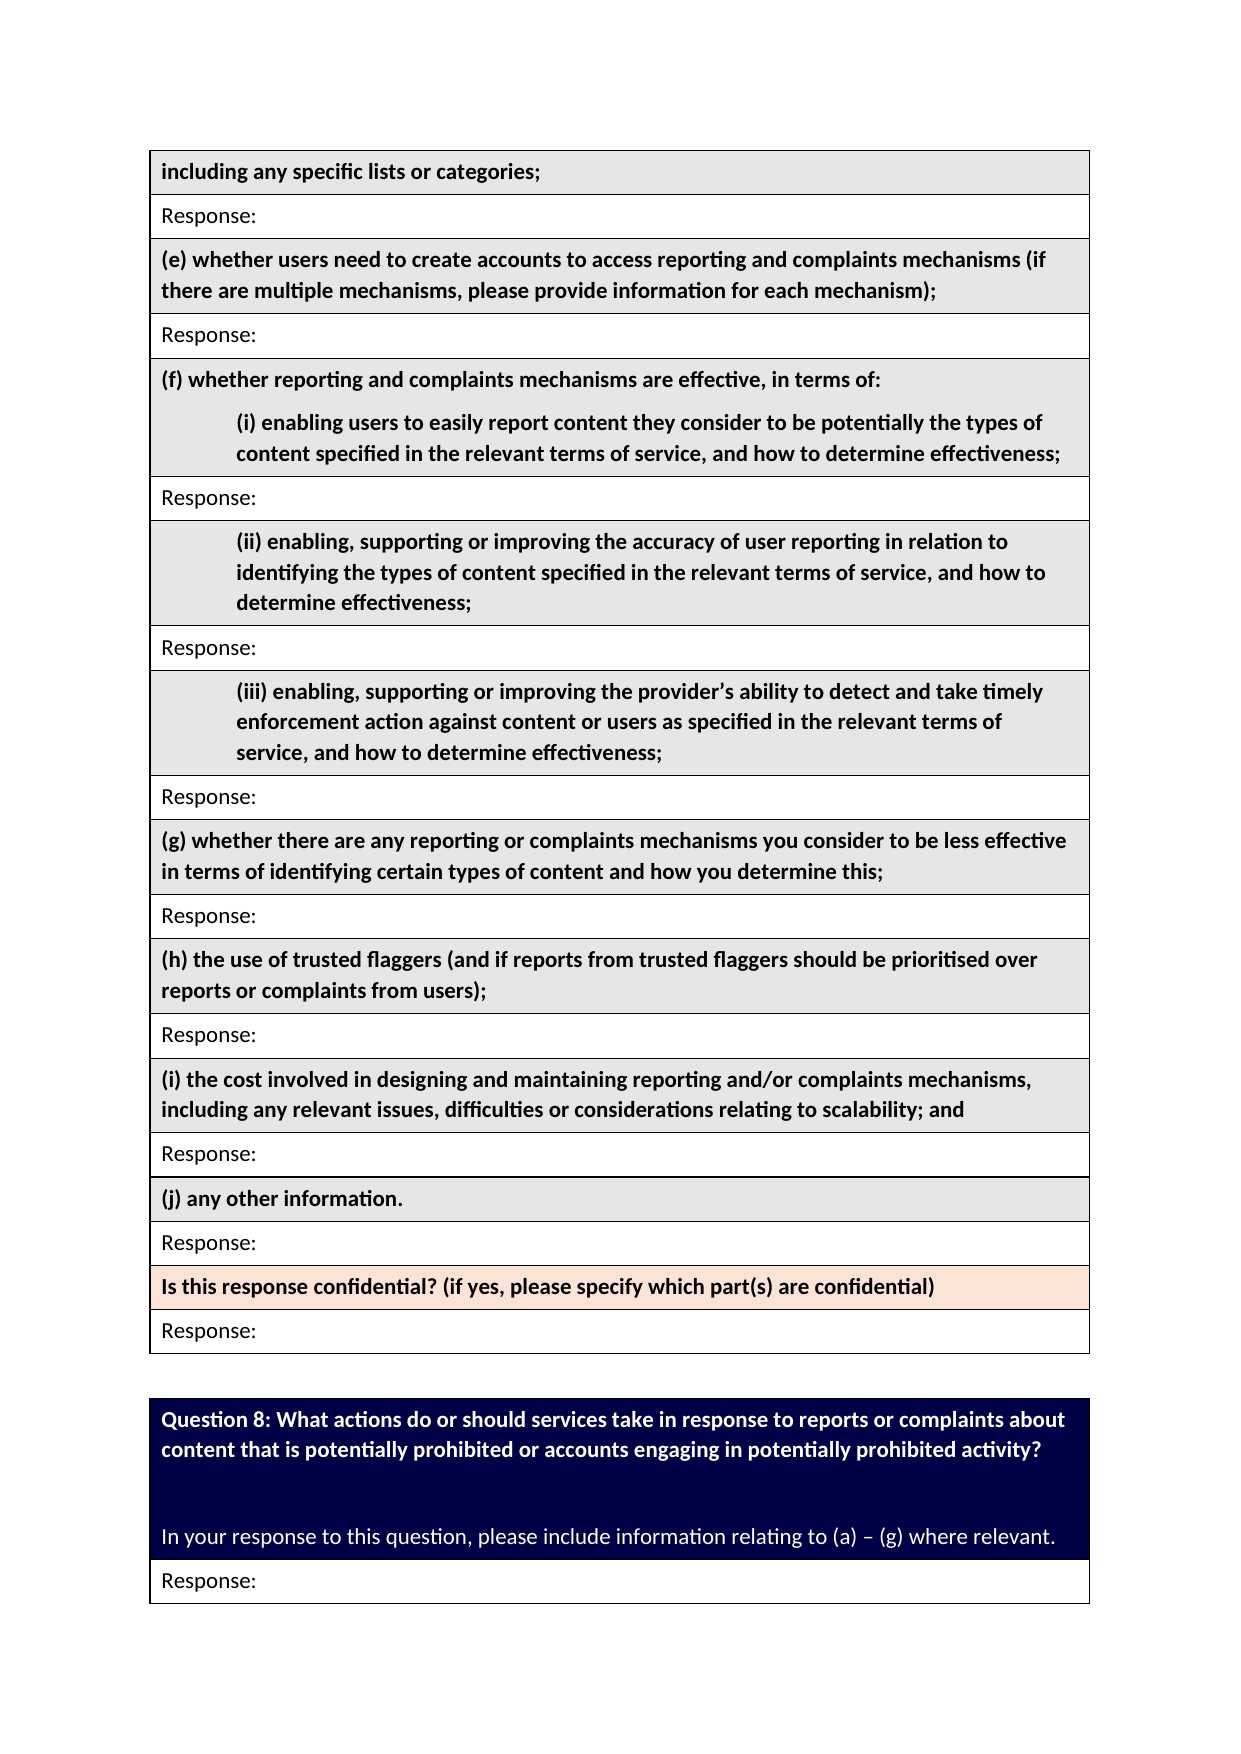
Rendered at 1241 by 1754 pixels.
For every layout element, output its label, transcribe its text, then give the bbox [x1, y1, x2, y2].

table_cell (f) whether reporting and complaints mechanisms are effective, in terms of: (i) enabling users to easily report content they consider to be potentially the types of content specified in the relevant terms of service, and how to determine effectiveness; [151, 359, 1089, 476]
table_cell Response: [151, 314, 1089, 357]
table_cell (iii) enabling, supporting or improving the provider’s ability to detect and take timely enforcement action against content or users as specified in the relevant terms of service, and how to determine effectiveness; [151, 671, 1089, 775]
table_cell (g) whether there are any reporting or complaints mechanisms you consider to be less effective in terms of identifying certain types of content and how you determine this; [151, 820, 1089, 894]
table_cell Response: [151, 477, 1089, 520]
table_cell including any specific lists or categories; [151, 151, 1089, 194]
table_cell Response: [151, 1222, 1089, 1265]
table_cell Is this response confidential? (if yes, please specify which part(s) are confidential) [151, 1266, 1089, 1309]
table_cell (e) whether users need to create accounts to access reporting and complaints mechanisms (if there are multiple mechanisms, please provide information for each mechanism); [151, 239, 1089, 313]
table_cell (ii) enabling, supporting or improving the accuracy of user reporting in relation to identifying the types of content specified in the relevant terms of service, and how to determine effectiveness; [151, 521, 1089, 625]
table_cell Response: [151, 195, 1089, 238]
table_cell Response: [151, 895, 1089, 938]
table_cell Response: [151, 1310, 1089, 1353]
table_cell (h) the use of trusted flaggers (and if reports from trusted flaggers should be prioritised over reports or complaints from users); [151, 939, 1089, 1013]
table_cell Response: [151, 626, 1089, 669]
table_cell Response: [151, 1014, 1089, 1057]
table_cell Response: [151, 1133, 1089, 1176]
table_cell Response: [151, 776, 1089, 819]
table_cell (j) any other information. [151, 1178, 1089, 1221]
table_cell (i) the cost involved in designing and maintaining reporting and/or complaints mechanisms, including any relevant issues, difficulties or considerations relating to scalability; and [151, 1059, 1089, 1132]
table_cell Response: [151, 1560, 1089, 1603]
table_header Question 8: What actions do or should services take in response to reports or complaints about content that is potentially prohibited or accounts engaging in potentially prohibited activity? In your response to this question, please include information relating to (a) – (g) where relevant. [151, 1399, 1089, 1559]
